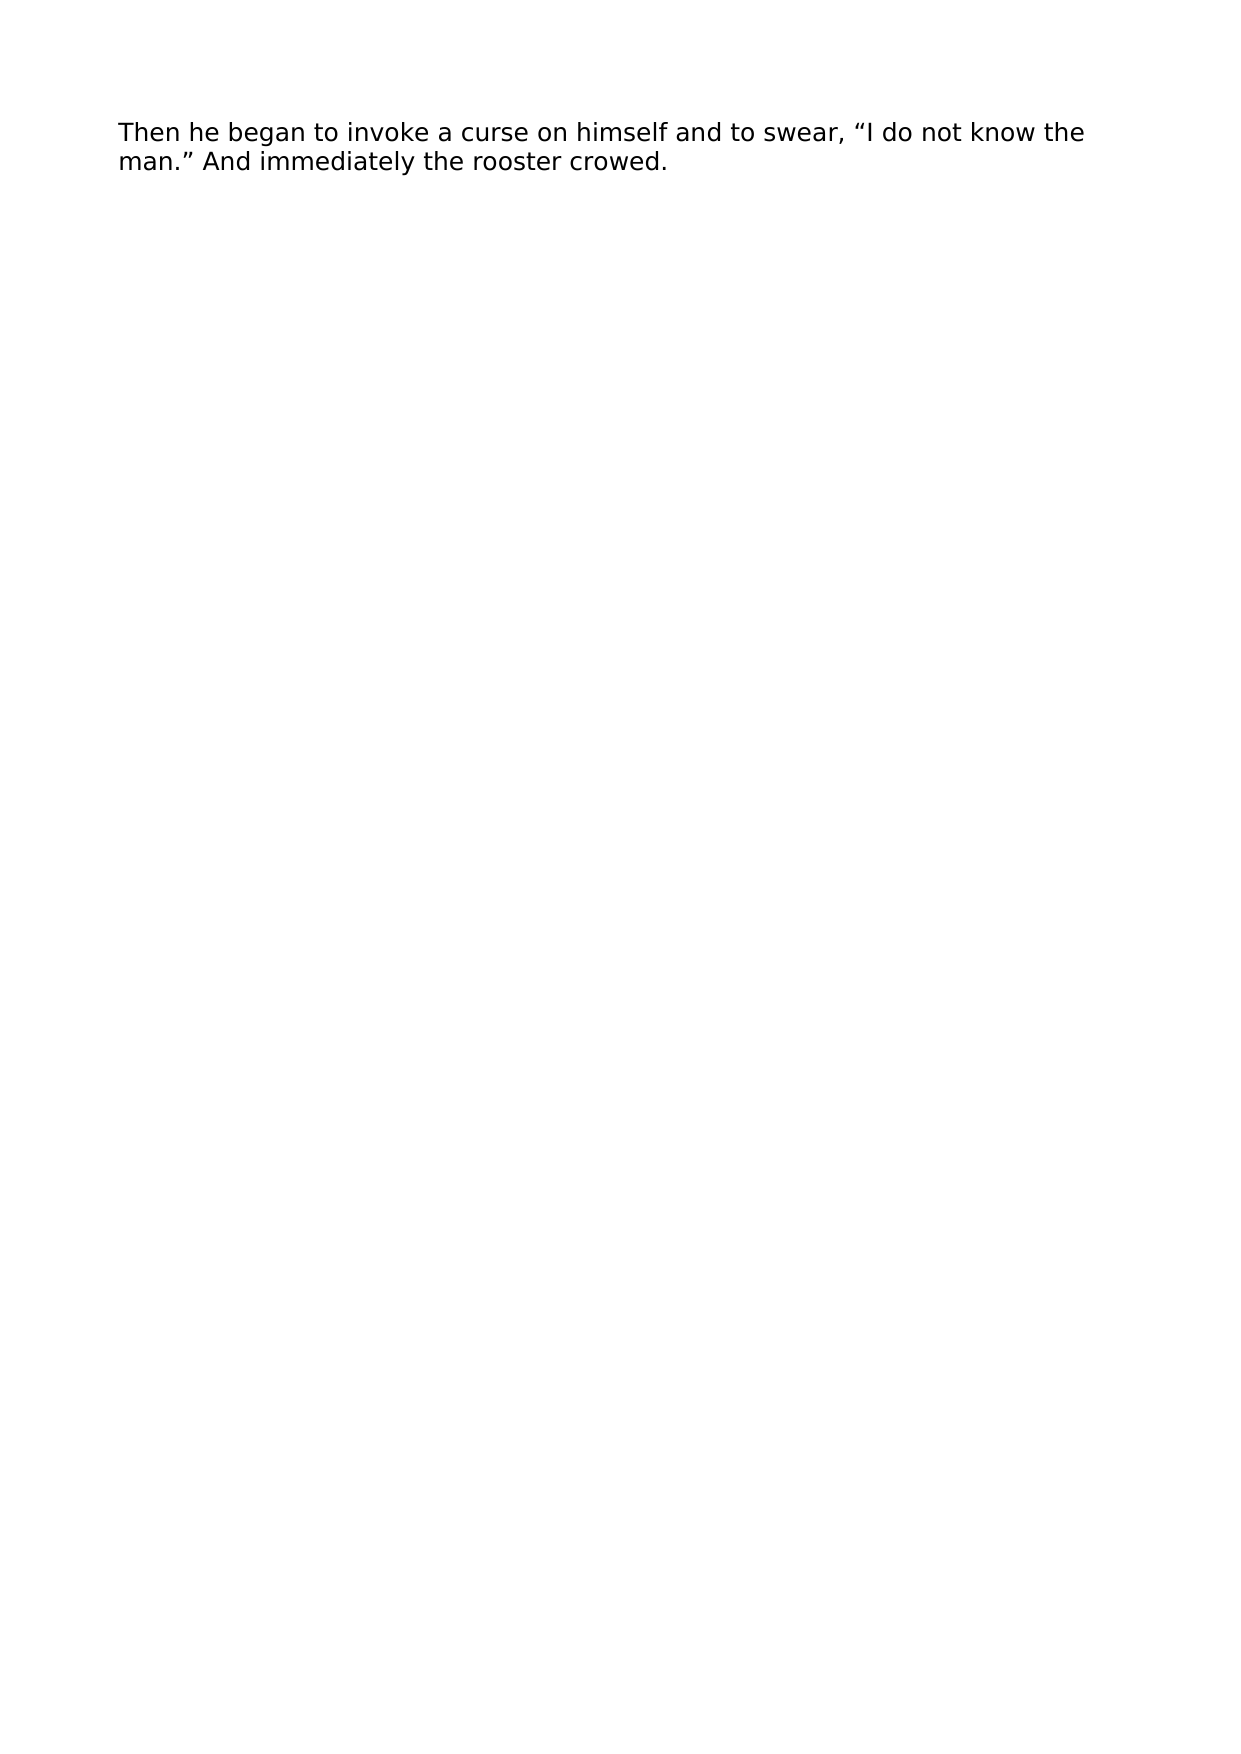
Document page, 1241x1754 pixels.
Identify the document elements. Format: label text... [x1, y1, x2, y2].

text Then he began to invoke a curse on himself and to swear, “I do not know the man.” And immediately the rooster crowed. [118, 118, 1122, 176]
